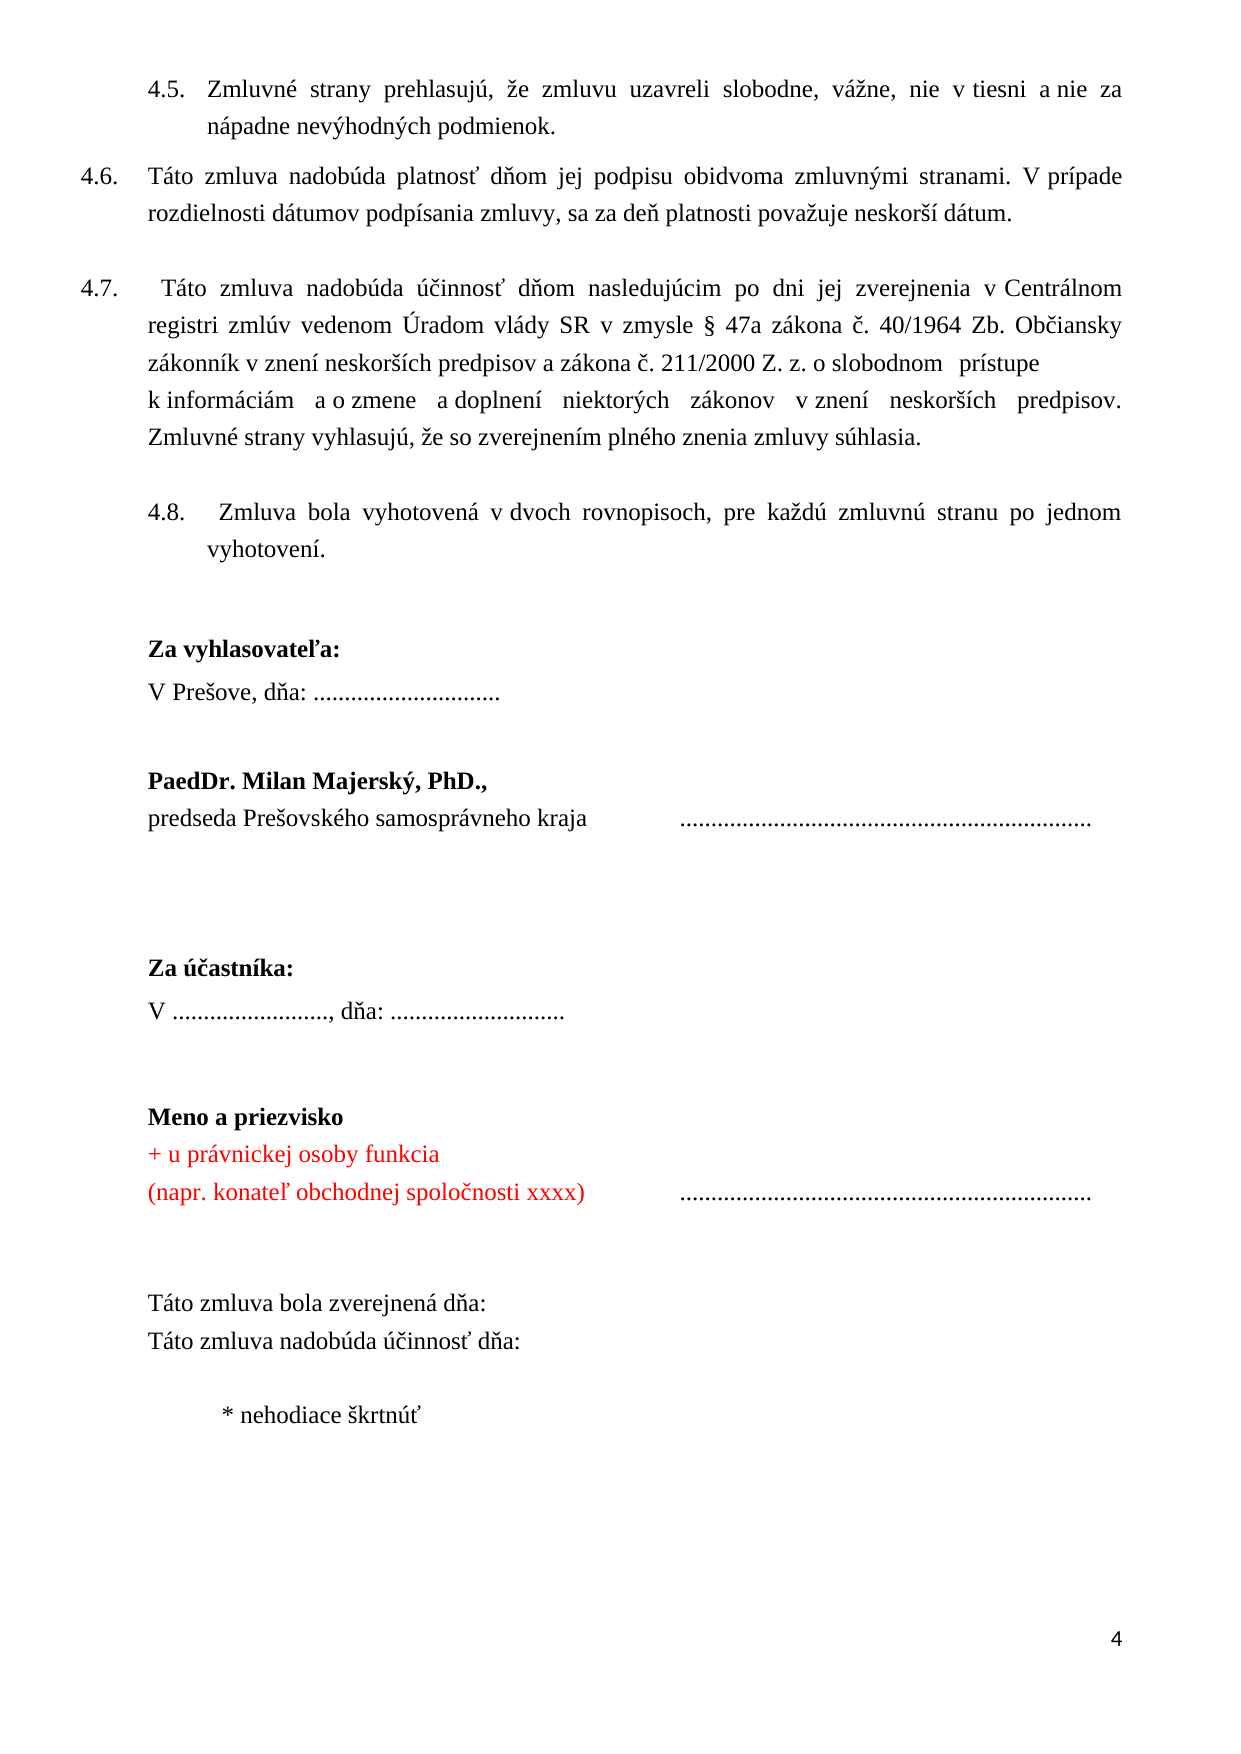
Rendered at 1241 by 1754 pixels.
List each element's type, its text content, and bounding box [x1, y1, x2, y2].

list Táto zmluva nadobúda platnosť dňom jej podpisu obidvoma zmluvnými stranami. V prípade rozdielnosti dátumov podpísania zmluvy, sa za deň platnosti považuje neskorší dátum. [81, 161, 1122, 227]
text Za účastníka: V ........................., dňa: ............................ [148, 953, 1122, 1025]
text V Prešove, dňa: .............................. [148, 677, 1122, 706]
list Táto zmluva nadobúda účinnosť dňom nasledujúcim po dni jej zverejnenia v Centrálnom registri zmlúv vedenom Úradom vlády SR v zmysle § 47a zákona č. 40/1964 Zb. Občiansky zákonník v znení neskorších predpisov a zákona č. 211/2000 Z. z. o slobodnom prístupe k informáciám a o zmene a doplnení niektorých zákonov v znení neskorších predpisov. Zmluvné strany vyhlasujú, že so zverejnením plného znenia zmluvy súhlasia. [81, 273, 1122, 451]
list Zmluvné strany prehlasujú, že zmluvu uzavreli slobodne, vážne, nie v tiesni a nie za nápadne nevýhodných podmienok. [148, 74, 1122, 140]
list Zmluva bola vyhotovená v dvoch rovnopisoch, pre každú zmluvnú stranu po jednom vyhotovení. [148, 497, 1122, 563]
text Táto zmluva bola zverejnená dňa: [148, 1288, 1122, 1317]
text * nehodiace škrtnúť [148, 1400, 1122, 1429]
text Za vyhlasovateľa: [118, 634, 1122, 663]
text PaedDr. Milan Majerský, PhD., predseda Prešovského samosprávneho kraja .................................................................. [148, 766, 1122, 832]
text Meno a priezvisko + u právnickej osoby funkcia (napr. konateľ obchodnej spoločnosti xxxx) .................................................................. [148, 1102, 1122, 1205]
text Táto zmluva nadobúda účinnosť dňa: [148, 1326, 1122, 1354]
